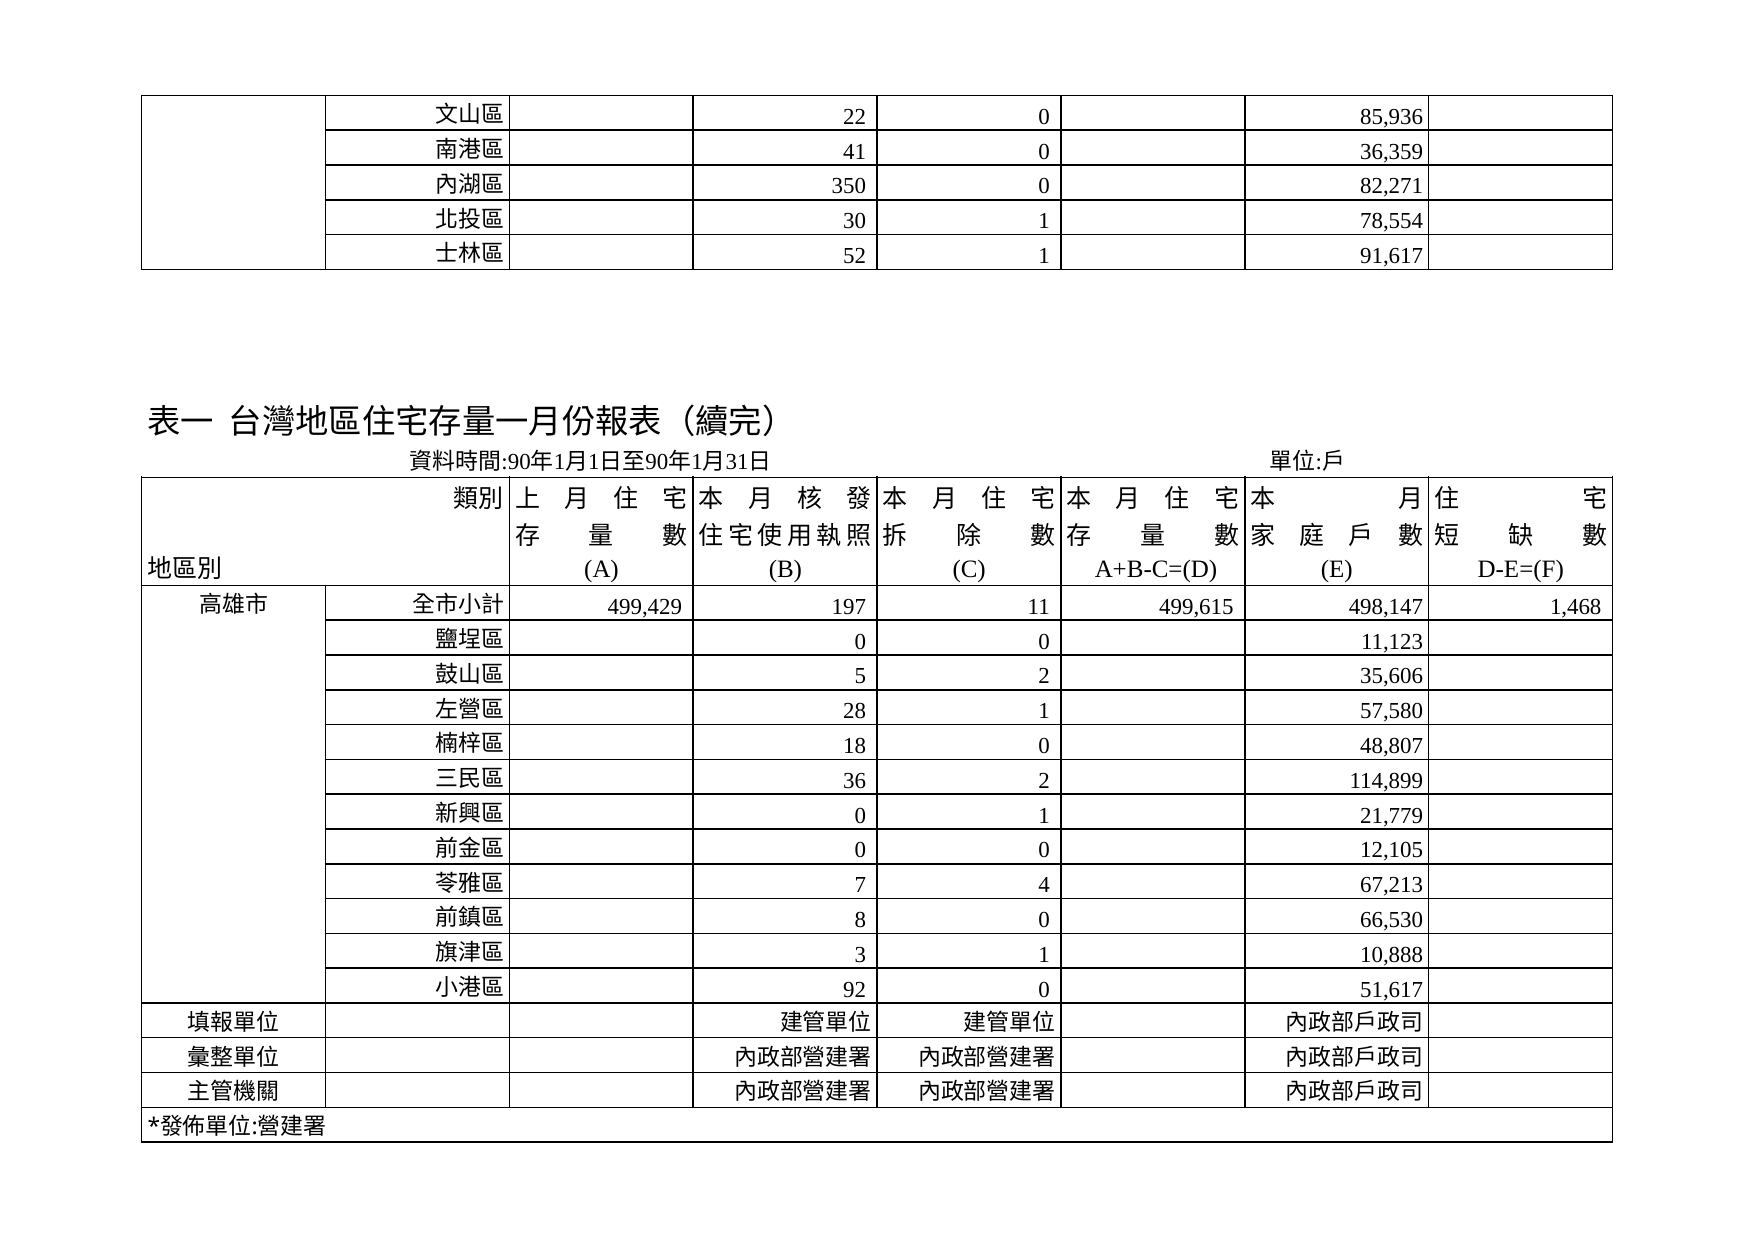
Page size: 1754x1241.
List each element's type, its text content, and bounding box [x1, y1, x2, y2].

table_cell 92 [694, 969, 876, 1002]
table_cell 18 [694, 725, 876, 758]
table_cell [1062, 1073, 1244, 1106]
table_cell 高雄市 [142, 586, 325, 1002]
table_cell [1429, 1073, 1612, 1106]
table_cell [1062, 656, 1244, 689]
table_cell [1062, 166, 1244, 199]
table_cell 30 [694, 201, 876, 234]
table_cell 0 [878, 621, 1060, 654]
table_cell [1245, 333, 1428, 364]
table_cell [1062, 621, 1244, 654]
table_cell 2 [878, 656, 1060, 689]
table_cell 1 [878, 201, 1060, 234]
table_cell 0 [878, 725, 1060, 758]
table_cell [1062, 1038, 1244, 1072]
table_cell 內湖區 [326, 166, 509, 199]
table_cell 表一 台灣地區住宅存量一月份報表（續完） [142, 395, 1613, 443]
table_cell (E) [1246, 552, 1428, 584]
table_cell [510, 96, 692, 129]
table_cell [1062, 691, 1244, 724]
table_cell 1 [878, 795, 1060, 828]
table_cell 85,936 [1246, 96, 1428, 129]
table_cell [1429, 899, 1612, 932]
table_cell [1062, 795, 1244, 828]
table_cell 0 [878, 969, 1060, 1002]
table_cell 資料時間:90年1月1日至90年1月31日 單位:戶 [142, 443, 1613, 476]
table_cell 197 [694, 586, 876, 619]
table_cell 類別 地區別 [142, 478, 509, 584]
table_cell 66,530 [1246, 899, 1428, 932]
table_cell 57,580 [1246, 691, 1428, 724]
table_cell [326, 1073, 509, 1106]
table_cell [325, 333, 509, 364]
table_cell [510, 899, 692, 932]
table_cell 文山區 [326, 96, 509, 129]
table_cell [509, 270, 693, 301]
table_cell 鹽埕區 [326, 621, 509, 654]
table_cell 350 [694, 166, 876, 199]
table_cell 51,617 [1246, 969, 1428, 1002]
table_cell [1245, 301, 1428, 332]
table_cell 彙整單位 [142, 1038, 325, 1072]
table_cell 住宅使用執照 [694, 514, 876, 552]
table_cell [510, 131, 692, 164]
table_cell 78,554 [1246, 201, 1428, 234]
table_cell 11 [878, 586, 1060, 619]
table_cell 內政部營建署 [878, 1073, 1060, 1106]
table_cell 11,123 [1246, 621, 1428, 654]
table_cell 本月住宅 [878, 478, 1060, 514]
table_cell [510, 865, 692, 898]
table_cell 1 [878, 235, 1060, 268]
table_cell [142, 333, 325, 364]
table_cell 內政部營建署 [694, 1038, 876, 1072]
table_cell [1062, 725, 1244, 758]
table_cell 三民區 [326, 760, 509, 793]
table_cell [142, 301, 325, 332]
table_cell 內政部營建署 [694, 1073, 876, 1106]
table_cell [693, 270, 877, 301]
table_cell 52 [694, 235, 876, 268]
table_cell 0 [694, 830, 876, 863]
table_cell 住宅 [1429, 478, 1612, 514]
table_cell 35,606 [1246, 656, 1428, 689]
table_cell [1062, 235, 1244, 268]
table_cell 12,105 [1246, 830, 1428, 863]
table_cell [1062, 96, 1244, 129]
table_cell 8 [694, 899, 876, 932]
table_cell 家庭戶數 [1246, 514, 1428, 552]
table_cell 114,899 [1246, 760, 1428, 793]
table_cell [1062, 760, 1244, 793]
table_cell 28 [694, 691, 876, 724]
table_cell [510, 691, 692, 724]
table_cell [1062, 934, 1244, 967]
table_cell [1429, 96, 1612, 129]
table_cell [510, 795, 692, 828]
table_cell 4 [878, 865, 1060, 898]
table_cell 7 [694, 865, 876, 898]
table_cell 內政部戶政司 [1246, 1038, 1428, 1072]
table_cell 拆除數 [878, 514, 1060, 552]
table_cell (C) [878, 552, 1060, 584]
table_cell 67,213 [1246, 865, 1428, 898]
table_cell [1429, 301, 1613, 332]
table_cell A+B-C=(D) [1062, 552, 1244, 584]
table_cell 36 [694, 760, 876, 793]
table_cell 本月住宅 [1062, 478, 1244, 514]
table_cell [325, 364, 509, 395]
table_cell [1062, 131, 1244, 164]
table_cell [1429, 760, 1612, 793]
table_cell 苓雅區 [326, 865, 509, 898]
table_cell D-E=(F) [1429, 552, 1612, 584]
table_cell [325, 270, 509, 301]
table_cell 2 [878, 760, 1060, 793]
table_cell 5 [694, 656, 876, 689]
table_cell [1062, 865, 1244, 898]
table_cell [510, 235, 692, 268]
table_cell [1061, 333, 1245, 364]
table_cell [877, 270, 1061, 301]
table_cell [510, 830, 692, 863]
table_cell 本月 [1246, 478, 1428, 514]
table_cell [510, 166, 692, 199]
table_cell [1429, 621, 1612, 654]
table_cell [1429, 270, 1613, 301]
table_cell [509, 301, 693, 332]
table_cell 82,271 [1246, 166, 1428, 199]
table_cell 48,807 [1246, 725, 1428, 758]
table_cell 北投區 [326, 201, 509, 234]
table_cell [326, 1038, 509, 1072]
table_cell [1429, 1004, 1612, 1037]
table_cell 建管單位 [694, 1004, 876, 1037]
table_cell 存量數 [510, 514, 692, 552]
table_cell 南港區 [326, 131, 509, 164]
table_cell [510, 1038, 692, 1072]
table_cell 1 [878, 691, 1060, 724]
table_cell [509, 333, 693, 364]
table_cell 內政部戶政司 [1246, 1073, 1428, 1106]
table_cell [1429, 830, 1612, 863]
table_cell 499,615 [1062, 586, 1244, 619]
table_cell [510, 969, 692, 1002]
table_cell [1429, 656, 1612, 689]
table_cell [1429, 131, 1612, 164]
table_cell [877, 333, 1061, 364]
table_cell 前鎮區 [326, 899, 509, 932]
table_cell [877, 364, 1061, 395]
table_cell 旗津區 [326, 934, 509, 967]
table_cell [1061, 301, 1245, 332]
table_cell [142, 96, 325, 268]
table_cell [509, 364, 693, 395]
table_cell 上月住宅 [510, 478, 692, 514]
table_cell [1062, 201, 1244, 234]
table_cell [1061, 364, 1245, 395]
table_cell 楠梓區 [326, 725, 509, 758]
table_cell [1429, 333, 1613, 364]
table_cell 鼓山區 [326, 656, 509, 689]
table_cell [1429, 969, 1612, 1002]
table_cell 36,359 [1246, 131, 1428, 164]
table_cell [510, 1004, 692, 1037]
table_cell 10,888 [1246, 934, 1428, 967]
table_cell [510, 621, 692, 654]
table_cell 主管機關 [142, 1073, 325, 1106]
table_cell [1062, 899, 1244, 932]
table_cell 21,779 [1246, 795, 1428, 828]
table_cell 新興區 [326, 795, 509, 828]
table_cell 41 [694, 131, 876, 164]
table_cell [1429, 364, 1613, 395]
table_cell [1429, 1038, 1612, 1072]
table_cell [510, 656, 692, 689]
table_cell 0 [878, 131, 1060, 164]
table_cell 內政部營建署 [878, 1038, 1060, 1072]
table_cell [1062, 830, 1244, 863]
table_cell [877, 301, 1061, 332]
table_cell 全市小計 [326, 586, 509, 619]
table_cell [1061, 270, 1245, 301]
table_cell 士林區 [326, 235, 509, 268]
table_cell 1 [878, 934, 1060, 967]
table_cell 存量數 [1062, 514, 1244, 552]
table_cell [693, 301, 877, 332]
table_cell 0 [694, 795, 876, 828]
table_cell *發佈單位:營建署 [142, 1108, 1612, 1141]
table_cell [142, 270, 325, 301]
table_cell 建管單位 [878, 1004, 1060, 1037]
table_cell [325, 301, 509, 332]
table_cell [510, 725, 692, 758]
table_cell 22 [694, 96, 876, 129]
table_cell [510, 1073, 692, 1106]
table_cell [1062, 969, 1244, 1002]
table_cell [326, 1004, 509, 1037]
table_cell 91,617 [1246, 235, 1428, 268]
table_cell 前金區 [326, 830, 509, 863]
table_cell [1429, 934, 1612, 967]
table_cell [1429, 691, 1612, 724]
table_cell [693, 364, 877, 395]
table_cell 0 [694, 621, 876, 654]
table_cell [1429, 795, 1612, 828]
table_cell 1,468 [1429, 586, 1612, 619]
table_cell [693, 333, 877, 364]
table_cell 0 [878, 96, 1060, 129]
table_cell 內政部戶政司 [1246, 1004, 1428, 1037]
table_cell [1429, 865, 1612, 898]
table_cell (B) [694, 552, 876, 584]
table_cell 填報單位 [142, 1004, 325, 1037]
table_cell 短缺數 [1429, 514, 1612, 552]
table_cell 本月核發 [694, 478, 876, 514]
table_cell 3 [694, 934, 876, 967]
table_cell [1245, 364, 1428, 395]
table_cell [1429, 166, 1612, 199]
table_cell [510, 934, 692, 967]
table_cell 498,147 [1246, 586, 1428, 619]
table_cell [1245, 270, 1428, 301]
table_cell (A) [510, 552, 692, 584]
table_cell [142, 364, 325, 395]
table_cell 499,429 [510, 586, 692, 619]
table_cell 0 [878, 899, 1060, 932]
table_cell [1429, 201, 1612, 234]
table_cell 0 [878, 166, 1060, 199]
table_cell 0 [878, 830, 1060, 863]
table_cell [1062, 1004, 1244, 1037]
table_cell [1429, 725, 1612, 758]
table_cell 左營區 [326, 691, 509, 724]
table_cell 小港區 [326, 969, 509, 1002]
table_cell [1429, 235, 1612, 268]
table_cell [510, 760, 692, 793]
table_cell [510, 201, 692, 234]
